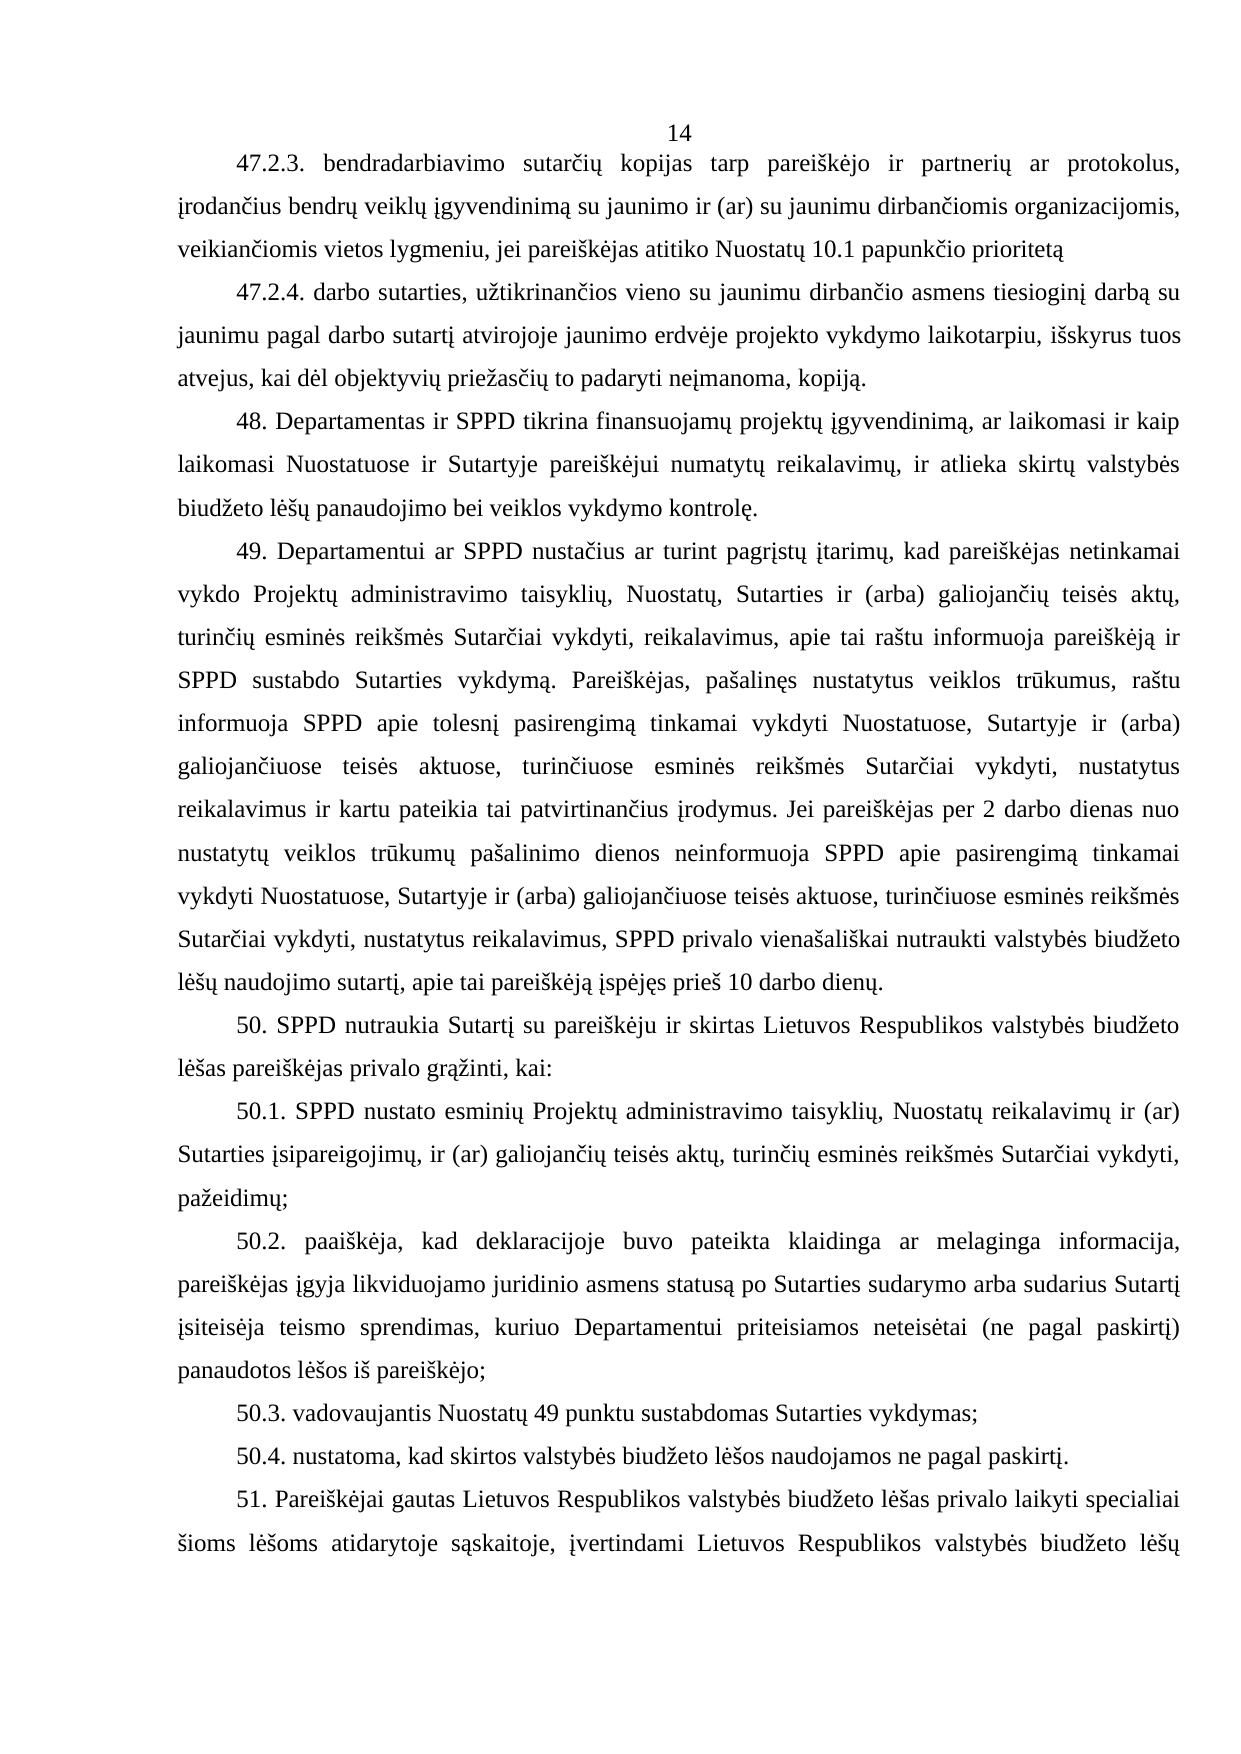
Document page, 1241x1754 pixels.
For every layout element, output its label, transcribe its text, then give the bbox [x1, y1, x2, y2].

text 50. SPPD nutraukia Sutartį su pareiškėju ir skirtas Lietuvos Respublikos valstybės biudžeto lėšas pareiškėjas privalo grąžinti, kai: [177, 1010, 1181, 1082]
text 50.1. SPPD nustato esminių Projektų administravimo taisyklių, Nuostatų reikalavimų ir (ar) Sutarties įsipareigojimų, ir (ar) galiojančių teisės aktų, turinčių esminės reikšmės Sutarčiai vykdyti, pažeidimų; [177, 1096, 1181, 1211]
text 48. Departamentas ir SPPD tikrina finansuojamų projektų įgyvendinimą, ar laikomasi ir kaip laikomasi Nuostatuose ir Sutartyje pareiškėjui numatytų reikalavimų, ir atlieka skirtų valstybės biudžeto lėšų panaudojimo bei veiklos vykdymo kontrolę. [177, 406, 1181, 521]
text 47.2.4. darbo sutarties, užtikrinančios vieno su jaunimu dirbančio asmens tiesioginį darbą su jaunimu pagal darbo sutartį atvirojoje jaunimo erdvėje projekto vykdymo laikotarpiu, išskyrus tuos atvejus, kai dėl objektyvių priežasčių to padaryti neįmanoma, kopiją. [177, 277, 1181, 392]
text 47.2.3. bendradarbiavimo sutarčių kopijas tarp pareiškėjo ir partnerių ar protokolus, įrodančius bendrų veiklų įgyvendinimą su jaunimo ir (ar) su jaunimu dirbančiomis organizacijomis, veikiančiomis vietos lygmeniu, jei pareiškėjas atitiko Nuostatų 10.1 papunkčio prioritetą [177, 148, 1181, 263]
text 51. Pareiškėjai gautas Lietuvos Respublikos valstybės biudžeto lėšas privalo laikyti specialiai šioms lėšoms atidarytoje sąskaitoje, įvertindami Lietuvos Respublikos valstybės biudžeto lėšų [177, 1484, 1181, 1556]
text 49. Departamentui ar SPPD nustačius ar turint pagrįstų įtarimų, kad pareiškėjas netinkamai vykdo Projektų administravimo taisyklių, Nuostatų, Sutarties ir (arba) galiojančių teisės aktų, turinčių esminės reikšmės Sutarčiai vykdyti, reikalavimus, apie tai raštu informuoja pareiškėją ir SPPD sustabdo Sutarties vykdymą. Pareiškėjas, pašalinęs nustatytus veiklos trūkumus, raštu informuoja SPPD apie tolesnį pasirengimą tinkamai vykdyti Nuostatuose, Sutartyje ir (arba) galiojančiuose teisės aktuose, turinčiuose esminės reikšmės Sutarčiai vykdyti, nustatytus reikalavimus ir kartu pateikia tai patvirtinančius įrodymus. Jei pareiškėjas per 2 darbo dienas nuo nustatytų veiklos trūkumų pašalinimo dienos neinformuoja SPPD apie pasirengimą tinkamai vykdyti Nuostatuose, Sutartyje ir (arba) galiojančiuose teisės aktuose, turinčiuose esminės reikšmės Sutarčiai vykdyti, nustatytus reikalavimus, SPPD privalo vienašališkai nutraukti valstybės biudžeto lėšų naudojimo sutartį, apie tai pareiškėją įspėjęs prieš 10 darbo dienų. [177, 536, 1181, 996]
text 50.2. paaiškėja, kad deklaracijoje buvo pateikta klaidinga ar melaginga informacija, pareiškėjas įgyja likviduojamo juridinio asmens statusą po Sutarties sudarymo arba sudarius Sutartį įsiteisėja teismo sprendimas, kuriuo Departamentui priteisiamos neteisėtai (ne pagal paskirtį) panaudotos lėšos iš pareiškėjo; [177, 1226, 1181, 1384]
text 50.3. vadovaujantis Nuostatų 49 punktu sustabdomas Sutarties vykdymas; [177, 1398, 1181, 1427]
text 50.4. nustatoma, kad skirtos valstybės biudžeto lėšos naudojamos ne pagal paskirtį. [177, 1441, 1181, 1470]
